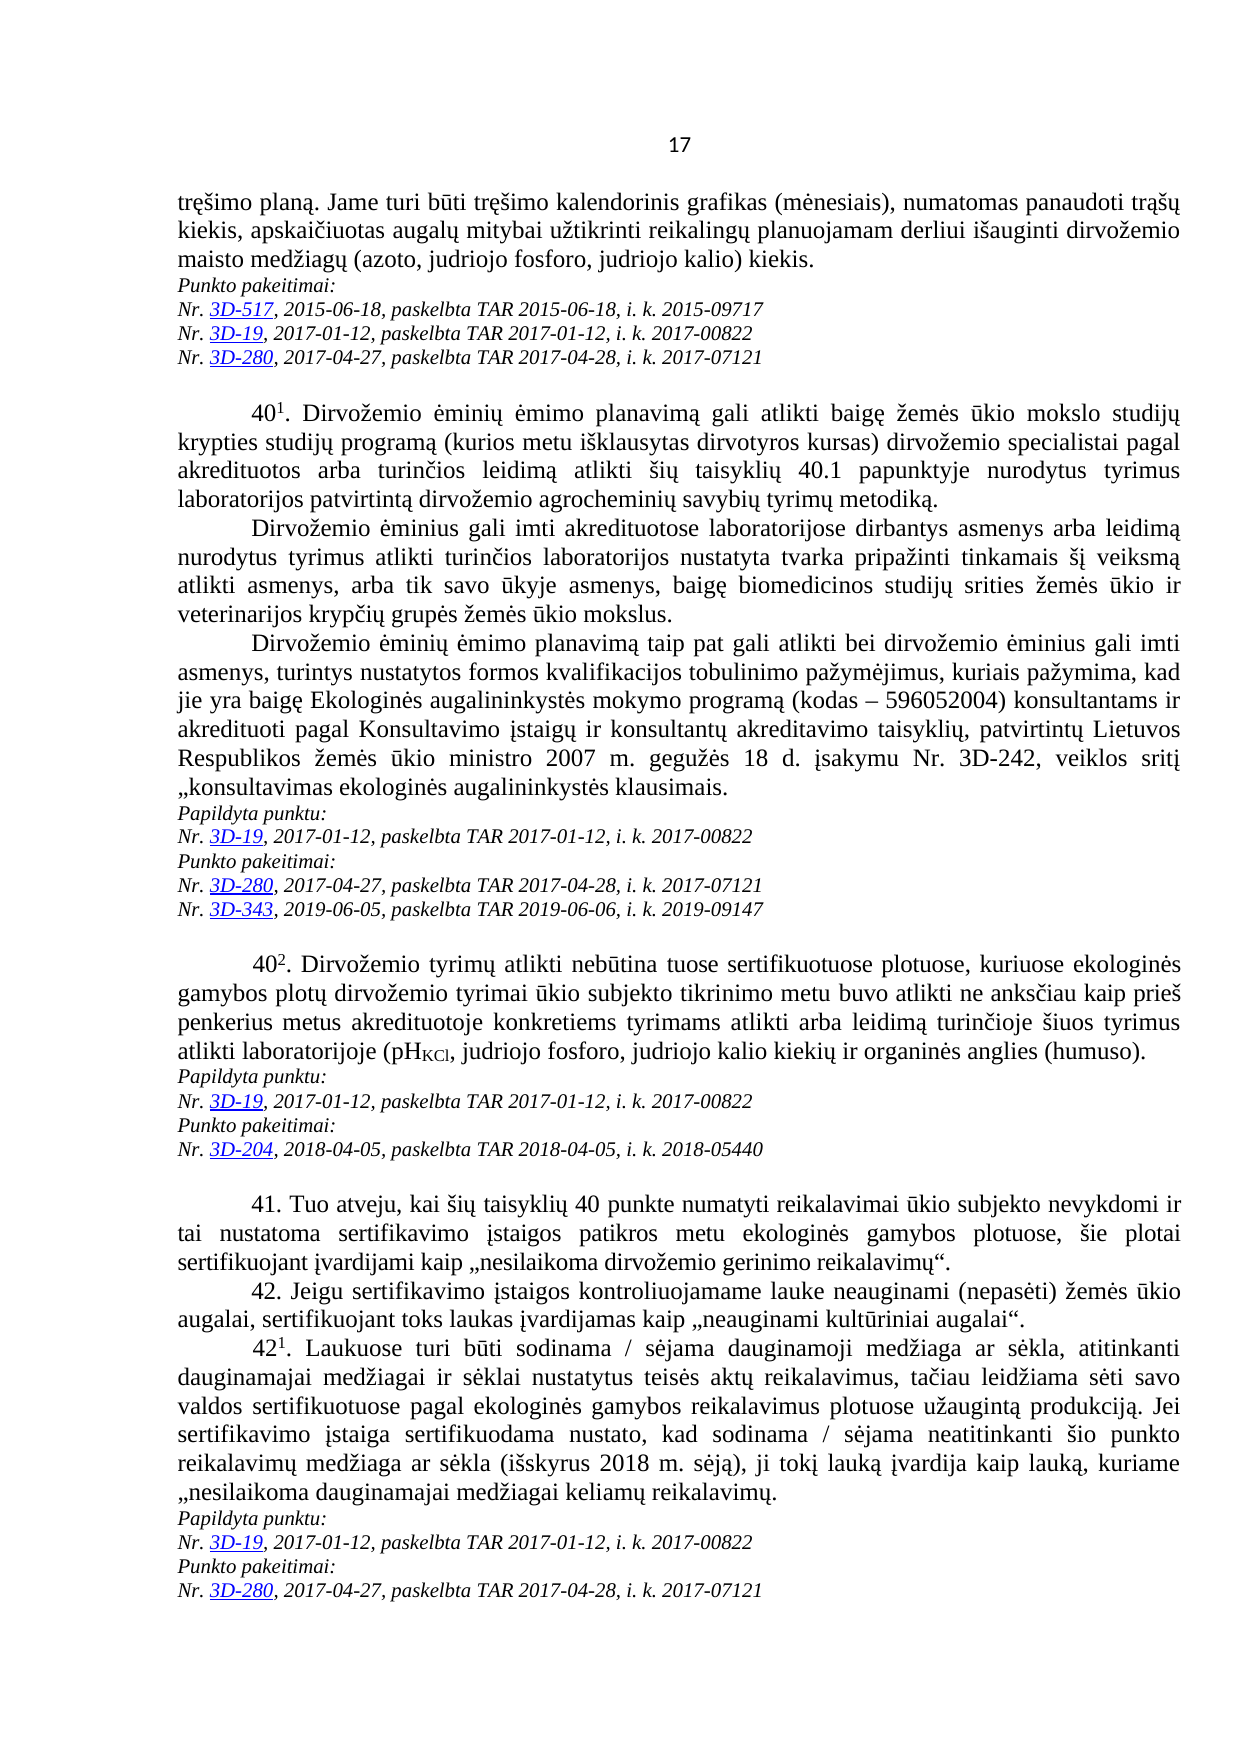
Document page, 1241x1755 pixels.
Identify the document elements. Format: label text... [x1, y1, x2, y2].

text 402. Dirvožemio tyrimų atlikti nebūtina tuose sertifikuotuose plotuose, kuriuose ekologinės gamybos plotų dirvožemio tyrimai ūkio subjekto tikrinimo metu buvo atlikti ne anksčiau kaip prieš penkerius metus akredituotoje konkretiems tyrimams atlikti arba leidimą turinčioje šiuos tyrimus atlikti laboratorijoje (pHKCl, judriojo fosforo, judriojo kalio kiekių ir organinės anglies (humuso). [177, 949, 1181, 1064]
text 421. Laukuose turi būti sodinama / sėjama dauginamoji medžiaga ar sėkla, atitinkanti dauginamajai medžiagai ir sėklai nustatytus teisės aktų reikalavimus, tačiau leidžiama sėti savo valdos sertifikuotuose pagal ekologinės gamybos reikalavimus plotuose užaugintą produkciją. Jei sertifikavimo įstaiga sertifikuodama nustato, kad sodinama / sėjama neatitinkanti šio punkto reikalavimų medžiaga ar sėkla (išskyrus 2018 m. sėją), ji tokį lauką įvardija kaip lauką, kuriame „nesilaikoma dauginamajai medžiagai keliamų reikalavimų. [177, 1333, 1181, 1506]
text Nr. 3D-19, 2017-01-12, paskelbta TAR 2017-01-12, i. k. 2017-00822 [177, 1530, 1181, 1554]
text Nr. 3D-517, 2015-06-18, paskelbta TAR 2015-06-18, i. k. 2015-09717 [177, 297, 1181, 321]
text 42. Jeigu sertifikavimo įstaigos kontroliuojamame lauke neauginami (nepasėti) žemės ūkio augalai, sertifikuojant toks laukas įvardijamas kaip „neauginami kultūriniai augalai“. [177, 1276, 1181, 1333]
text Nr. 3D-280, 2017-04-27, paskelbta TAR 2017-04-28, i. k. 2017-07121 [177, 1578, 1181, 1602]
text Papildyta punktu: [177, 800, 1181, 824]
text tręšimo planą. Jame turi būti tręšimo kalendorinis grafikas (mėnesiais), numatomas panaudoti trąšų kiekis, apskaičiuotas augalų mitybai užtikrinti reikalingų planuojamam derliui išauginti dirvožemio maisto medžiagų (azoto, judriojo fosforo, judriojo kalio) kiekis. [177, 187, 1181, 273]
text Nr. 3D-343, 2019-06-05, paskelbta TAR 2019-06-06, i. k. 2019-09147 [177, 897, 1181, 921]
text Nr. 3D-19, 2017-01-12, paskelbta TAR 2017-01-12, i. k. 2017-00822 [177, 1088, 1181, 1113]
text Dirvožemio ėminius gali imti akredituotose laboratorijose dirbantys asmenys arba leidimą nurodytus tyrimus atlikti turinčios laboratorijos nustatyta tvarka pripažinti tinkamais šį veiksmą atlikti asmenys, arba tik savo ūkyje asmenys, baigę biomedicinos studijų srities žemės ūkio ir veterinarijos krypčių grupės žemės ūkio mokslus. [177, 513, 1181, 628]
text 401. Dirvožemio ėminių ėmimo planavimą gali atlikti baigę žemės ūkio mokslo studijų krypties studijų programą (kurios metu išklausytas dirvotyros kursas) dirvožemio specialistai pagal akredituotos arba turinčios leidimą atlikti šių taisyklių 40.1 papunktyje nurodytus tyrimus laboratorijos patvirtintą dirvožemio agrocheminių savybių tyrimų metodiką. [177, 398, 1181, 513]
text Punkto pakeitimai: [177, 273, 1181, 297]
text Nr. 3D-280, 2017-04-27, paskelbta TAR 2017-04-28, i. k. 2017-07121 [177, 345, 1181, 369]
text 41. Tuo atveju, kai šių taisyklių 40 punkte numatyti reikalavimai ūkio subjekto nevykdomi ir tai nustatoma sertifikavimo įstaigos patikros metu ekologinės gamybos plotuose, šie plotai sertifikuojant įvardijami kaip „nesilaikoma dirvožemio gerinimo reikalavimų“. [177, 1189, 1181, 1276]
text Nr. 3D-204, 2018-04-05, paskelbta TAR 2018-04-05, i. k. 2018-05440 [177, 1137, 1181, 1161]
text Punkto pakeitimai: [177, 1113, 1181, 1137]
text Nr. 3D-19, 2017-01-12, paskelbta TAR 2017-01-12, i. k. 2017-00822 [177, 321, 1181, 345]
text Dirvožemio ėminių ėmimo planavimą taip pat gali atlikti bei dirvožemio ėminius gali imti asmenys, turintys nustatytos formos kvalifikacijos tobulinimo pažymėjimus, kuriais pažymima, kad jie yra baigę Ekologinės augalininkystės mokymo programą (kodas – 596052004) konsultantams ir akredituoti pagal Konsultavimo įstaigų ir konsultantų akreditavimo taisyklių, patvirtintų Lietuvos Respublikos žemės ūkio ministro 2007 m. gegužės 18 d. įsakymu Nr. 3D-242, veiklos sritį „konsultavimas ekologinės augalininkystės klausimais. [177, 628, 1181, 800]
text Nr. 3D-280, 2017-04-27, paskelbta TAR 2017-04-28, i. k. 2017-07121 [177, 873, 1181, 897]
text Papildyta punktu: [177, 1064, 1181, 1088]
text Nr. 3D-19, 2017-01-12, paskelbta TAR 2017-01-12, i. k. 2017-00822 [177, 824, 1181, 848]
text Papildyta punktu: [177, 1506, 1181, 1530]
text Punkto pakeitimai: [177, 1554, 1181, 1578]
text Punkto pakeitimai: [177, 848, 1181, 873]
